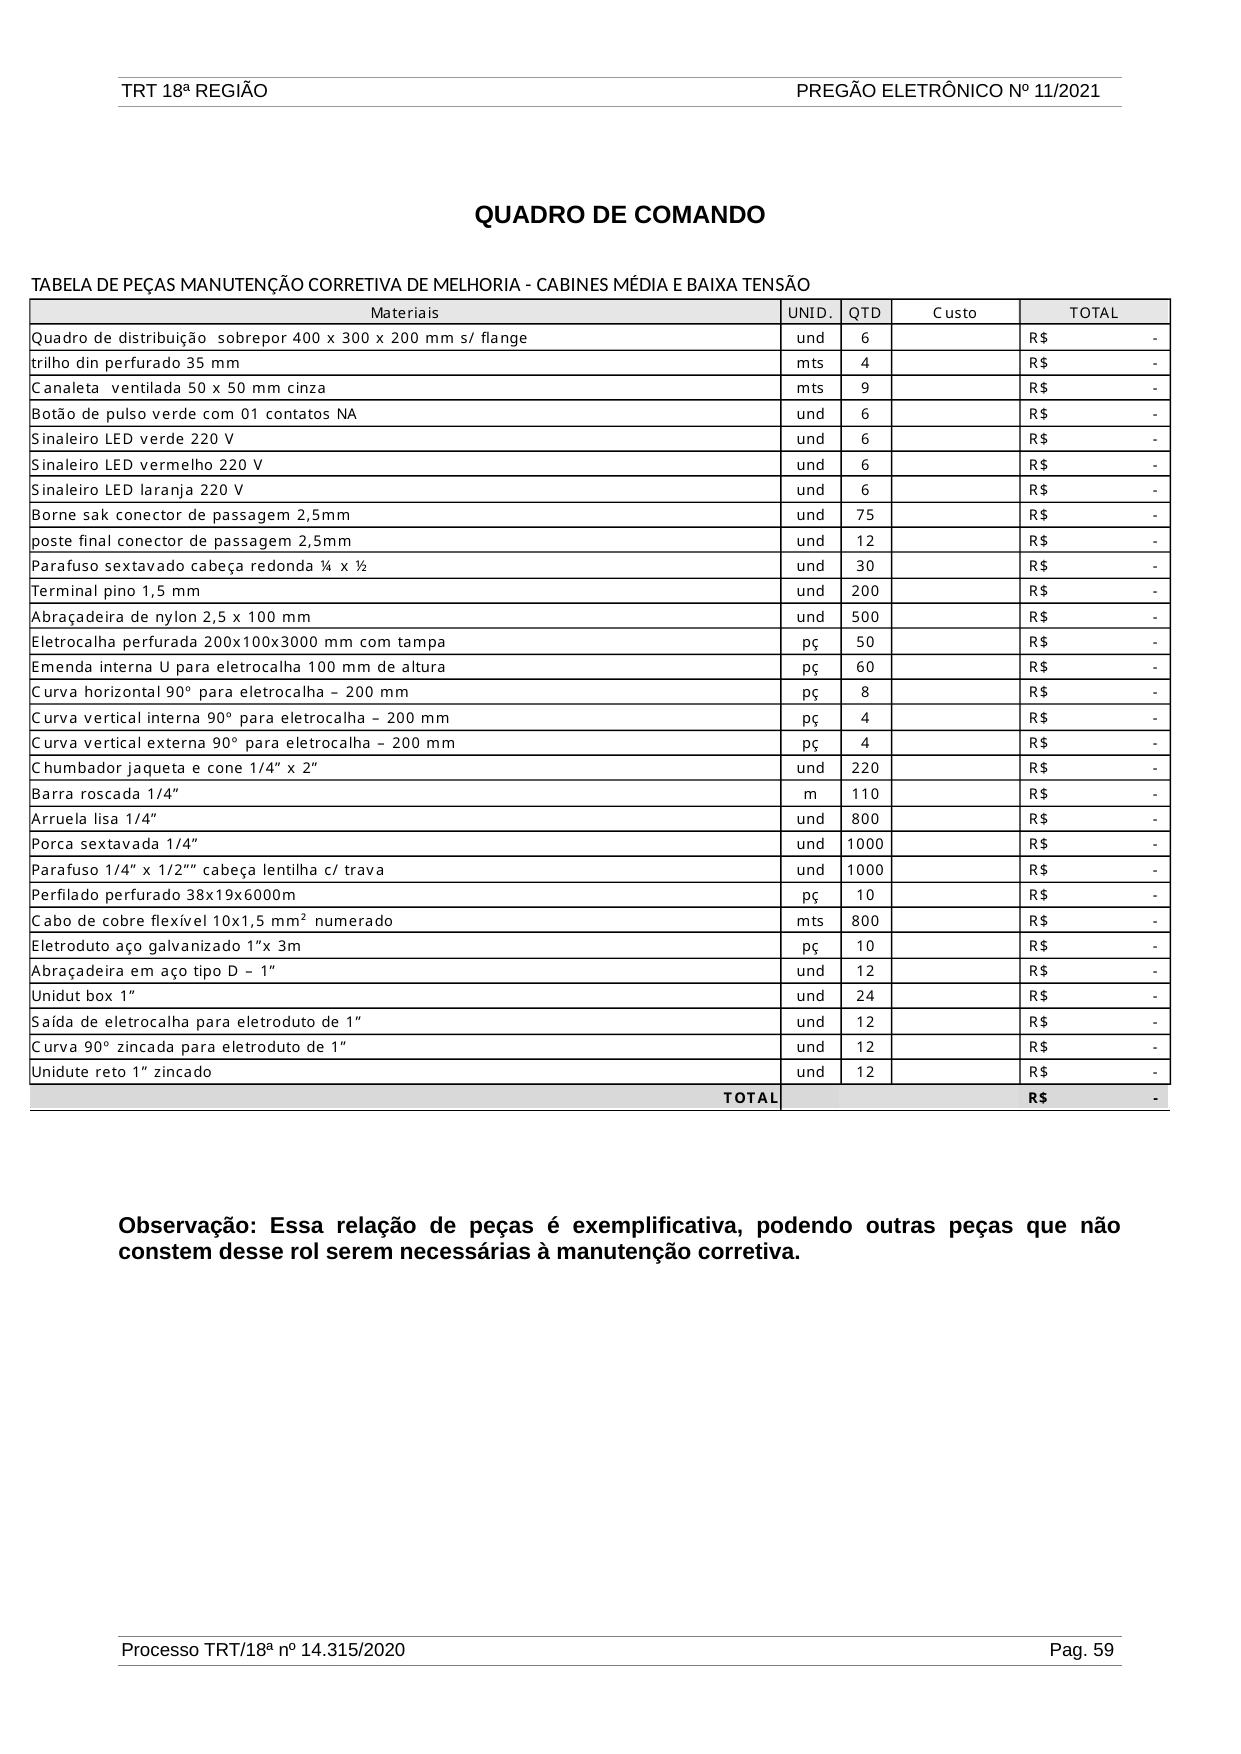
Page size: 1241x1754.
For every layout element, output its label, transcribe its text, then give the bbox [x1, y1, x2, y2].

text Observação: Essa relação de peças é exemplificativa, podendo outras peças que não constem desse rol serem necessárias à manutenção corretiva. [118, 1212, 1122, 1264]
text QUADRO DE COMANDO [118, 200, 1122, 228]
